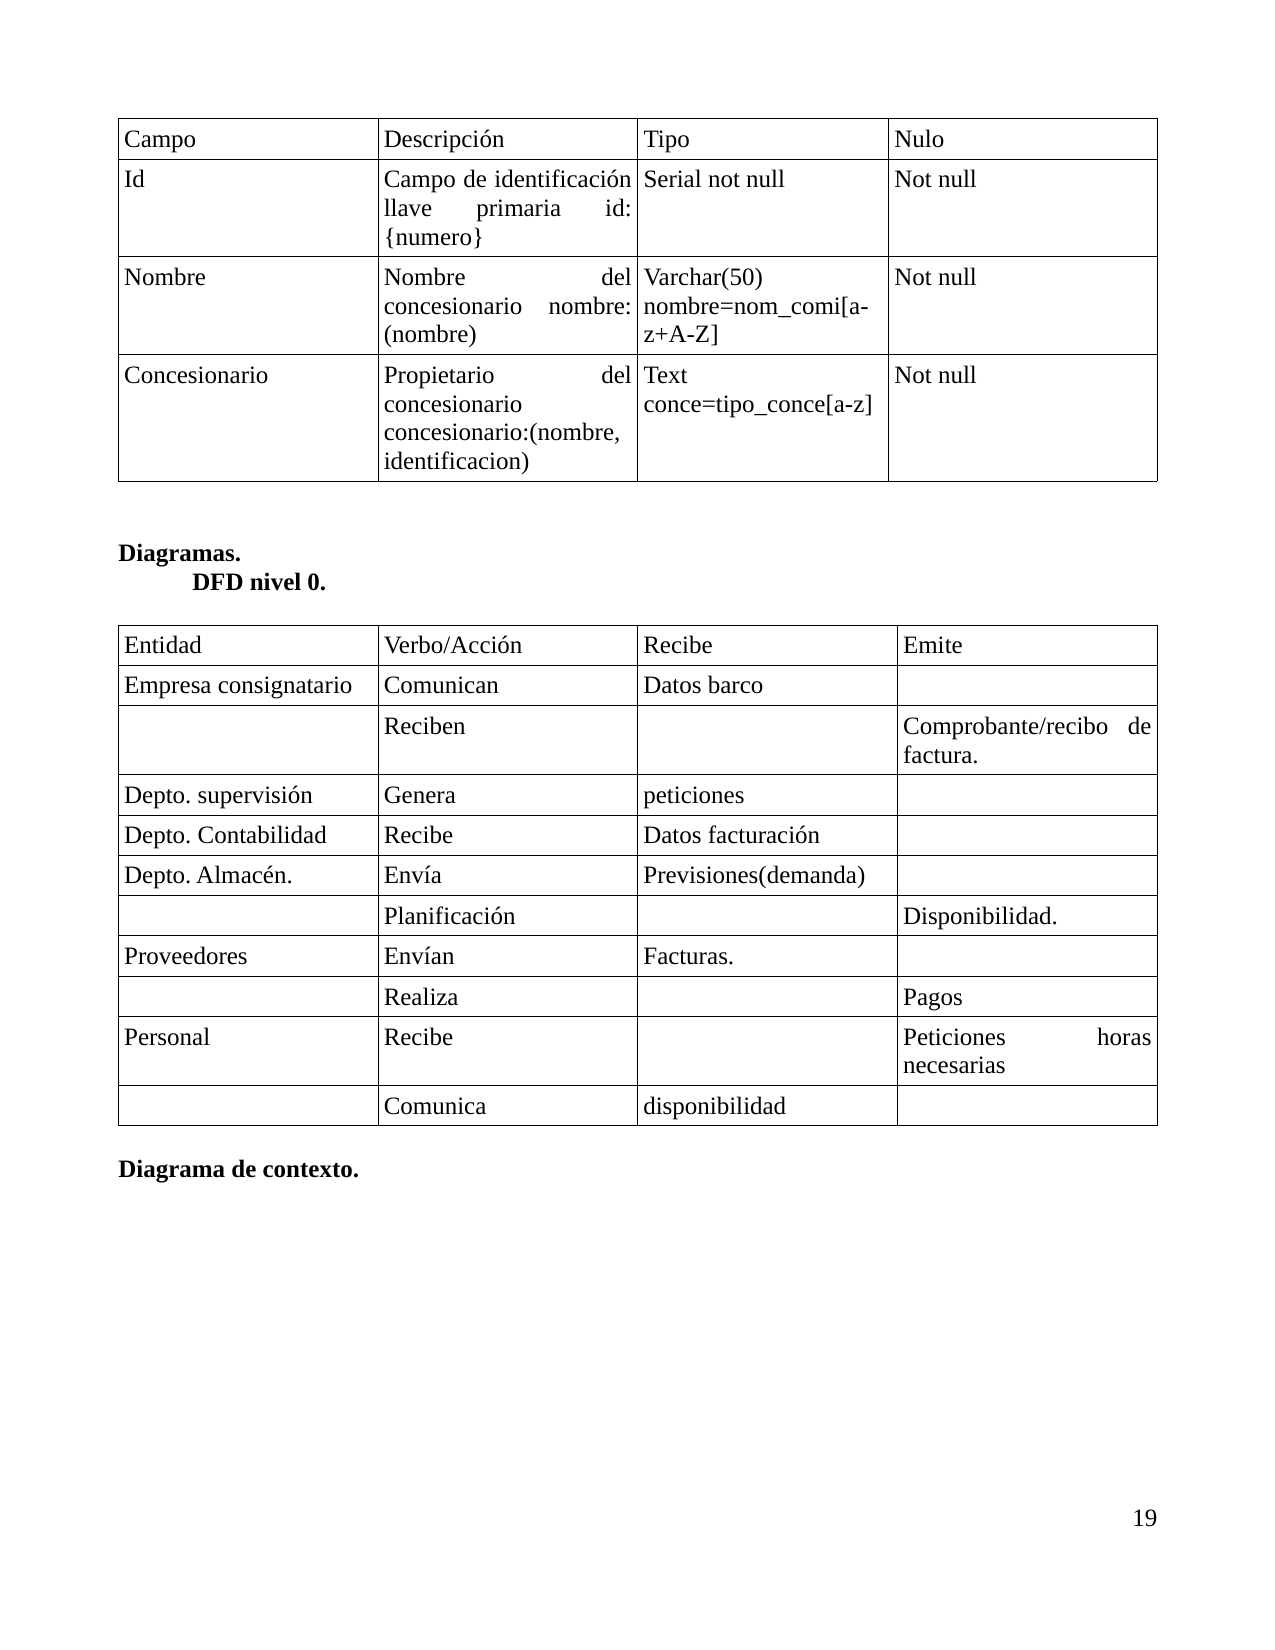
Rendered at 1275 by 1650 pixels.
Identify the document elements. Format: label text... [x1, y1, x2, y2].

table_cell Previsiones(demanda) [638, 856, 897, 895]
table_header Descripción [379, 119, 637, 158]
table_cell [638, 706, 897, 774]
table_cell Recibe [379, 816, 637, 855]
table_cell [898, 775, 1157, 814]
table_cell Envía [379, 856, 637, 895]
table_header Verbo/Acción [379, 626, 637, 665]
table_cell Not null [889, 355, 1157, 481]
table_cell Personal [119, 1017, 378, 1085]
table_cell Campo de identificación llave primaria id:{numero} [379, 160, 637, 256]
table_cell Nombre [119, 257, 378, 354]
table_cell [898, 666, 1157, 705]
table_cell Id [119, 160, 378, 256]
table_cell Proveedores [119, 936, 378, 976]
table_cell Realiza [379, 977, 637, 1016]
table_cell Planificación [379, 896, 637, 935]
table_cell [638, 1017, 897, 1085]
table_cell Comunica [379, 1086, 637, 1125]
table_header Entidad [119, 626, 378, 665]
table_cell Serial not null [638, 160, 888, 256]
table_header Emite [898, 626, 1157, 665]
text Diagramas. [118, 538, 1157, 567]
table_header Recibe [638, 626, 897, 665]
table_cell Not null [889, 160, 1157, 256]
table_cell disponibilidad [638, 1086, 897, 1125]
table_cell Depto. supervisión [119, 775, 378, 814]
table_cell Comprobante/recibo de factura. [898, 706, 1157, 774]
table_cell Varchar(50) nombre=nom_comi[a-z+A-Z] [638, 257, 888, 354]
table_cell Recibe [379, 1017, 637, 1085]
table_cell [119, 1086, 378, 1125]
table_header Tipo [638, 119, 888, 158]
table_cell [638, 896, 897, 935]
table_cell [898, 816, 1157, 855]
table_cell Datos barco [638, 666, 897, 705]
table_cell [898, 856, 1157, 895]
table_cell Nombre del concesionario nombre:(nombre) [379, 257, 637, 354]
table_cell Reciben [379, 706, 637, 774]
table_cell Concesionario [119, 355, 378, 481]
table_cell [119, 896, 378, 935]
table_header Campo [119, 119, 378, 158]
table_cell Datos facturación [638, 816, 897, 855]
table_cell Envían [379, 936, 637, 976]
table_cell Peticiones horas necesarias [898, 1017, 1157, 1085]
table_cell Disponibilidad. [898, 896, 1157, 935]
table_cell [119, 706, 378, 774]
text DFD nivel 0. [118, 567, 1157, 596]
table_cell [898, 1086, 1157, 1125]
table_cell peticiones [638, 775, 897, 814]
table_cell Propietario del concesionario concesionario:(nombre, identificacion) [379, 355, 637, 481]
table_cell Empresa consignatario [119, 666, 378, 705]
table_cell Comunican [379, 666, 637, 705]
table_cell [898, 936, 1157, 976]
table_cell Not null [889, 257, 1157, 354]
table_cell Genera [379, 775, 637, 814]
table_cell Depto. Almacén. [119, 856, 378, 895]
text Diagrama de contexto. [118, 1154, 1157, 1183]
table_cell Pagos [898, 977, 1157, 1016]
table_header Nulo [889, 119, 1157, 158]
table_cell [638, 977, 897, 1016]
table_cell Text conce=tipo_conce[a-z] [638, 355, 888, 481]
table_cell Facturas. [638, 936, 897, 976]
table_cell [119, 977, 378, 1016]
table_cell Depto. Contabilidad [119, 816, 378, 855]
